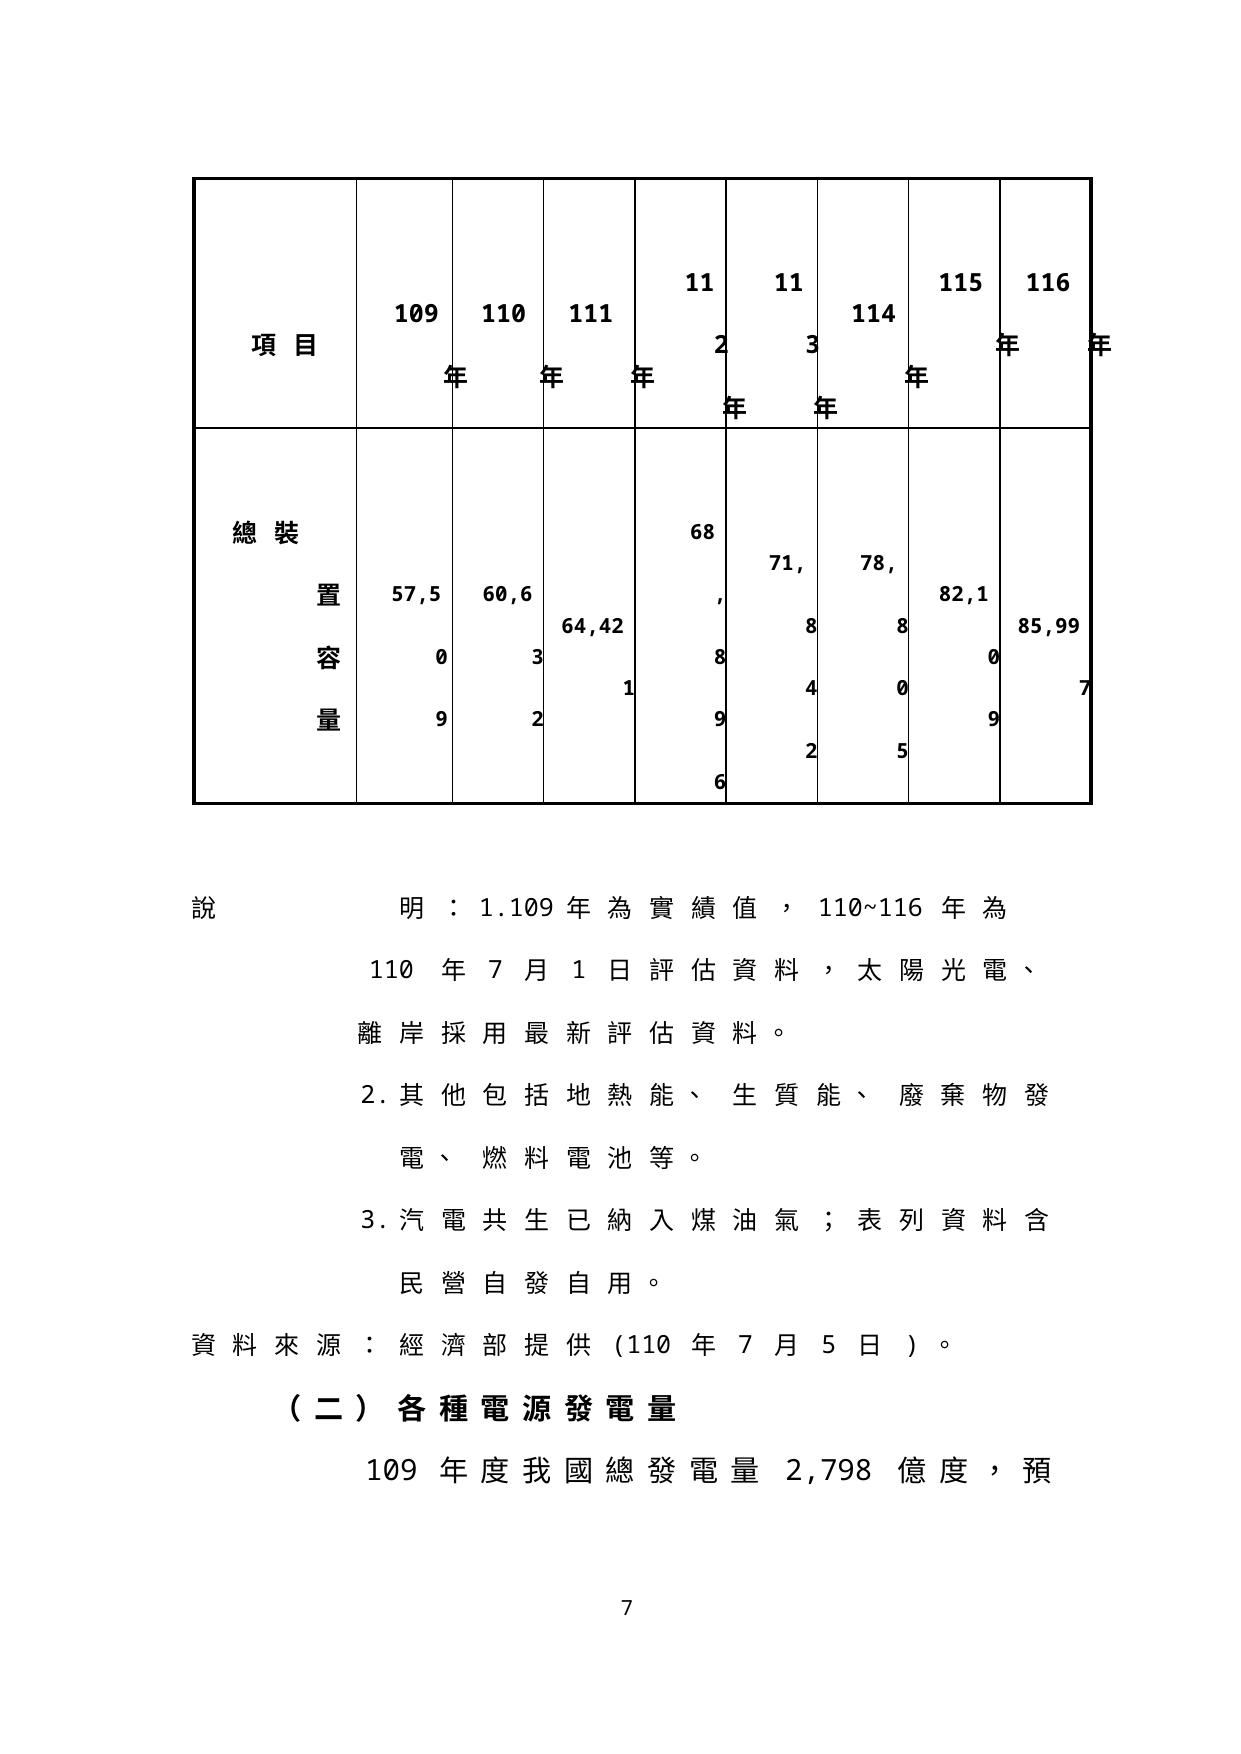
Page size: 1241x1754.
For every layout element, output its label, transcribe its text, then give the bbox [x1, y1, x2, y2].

table_header 110年 [453, 180, 543, 427]
table_cell 64,421 [544, 429, 634, 802]
table_header 114年 [818, 180, 908, 427]
table_header 109年 [357, 180, 452, 427]
table_header 116年 [1001, 180, 1089, 427]
table_cell 總裝置容量 [196, 429, 356, 802]
table_cell 57,509 [357, 429, 452, 802]
table_header 111年 [544, 180, 634, 427]
table_cell 85,997 [1001, 429, 1089, 802]
table_cell 71,842 [727, 429, 817, 802]
table_header 112年 [636, 180, 725, 427]
table_header 113年 [727, 180, 817, 427]
text 資料來源：經濟部提供(110年7月5日)。 [183, 1302, 1058, 1365]
text 109年度我國總發電量2,798億度，預計111年度、114年度、116年度總發電量分別增至2,912億度、3,175億度及3,337億度(詳表2-1-2)。109及110年度我國3大電源依序為燃煤、燃氣及核能，預計111年度起再生能源將成為第3大電源，此外，113年度以後我國主要電力來源將有所調整，燃氣發電將為最大電源，其次為燃煤發電、再生能源居第3。預估114年度前3大電源配比將為燃氣(49.20%)、燃煤(32.94%)及再生能源(15.28%)、116年度前3大電源及配比仍將為燃氣(49.54%)、燃煤(29.31%)及再生能源(19.69%)(詳圖2-1-1)。 [271, 1427, 1058, 1490]
table_cell 60,632 [453, 429, 543, 802]
text 說 明：1.109年為實績值，110~116年為110年7月1日評估資料，太陽光電、 離岸採用最新評估資料。 [183, 865, 1058, 1052]
text 3.汽電共生已納入煤油氣；表列資料含民營自發自用。 [188, 1177, 1058, 1302]
table_cell 68,896 [636, 429, 725, 802]
table_cell 82,109 [909, 429, 999, 802]
table_cell 78,805 [818, 429, 908, 802]
table_header 115年 [909, 180, 999, 427]
text 2.其他包括地熱能、生質能、廢棄物發電、燃料電池等。 [188, 1052, 1058, 1177]
table_header 項目 [196, 180, 356, 427]
text （二）各種電源發電量 [242, 1365, 1058, 1427]
